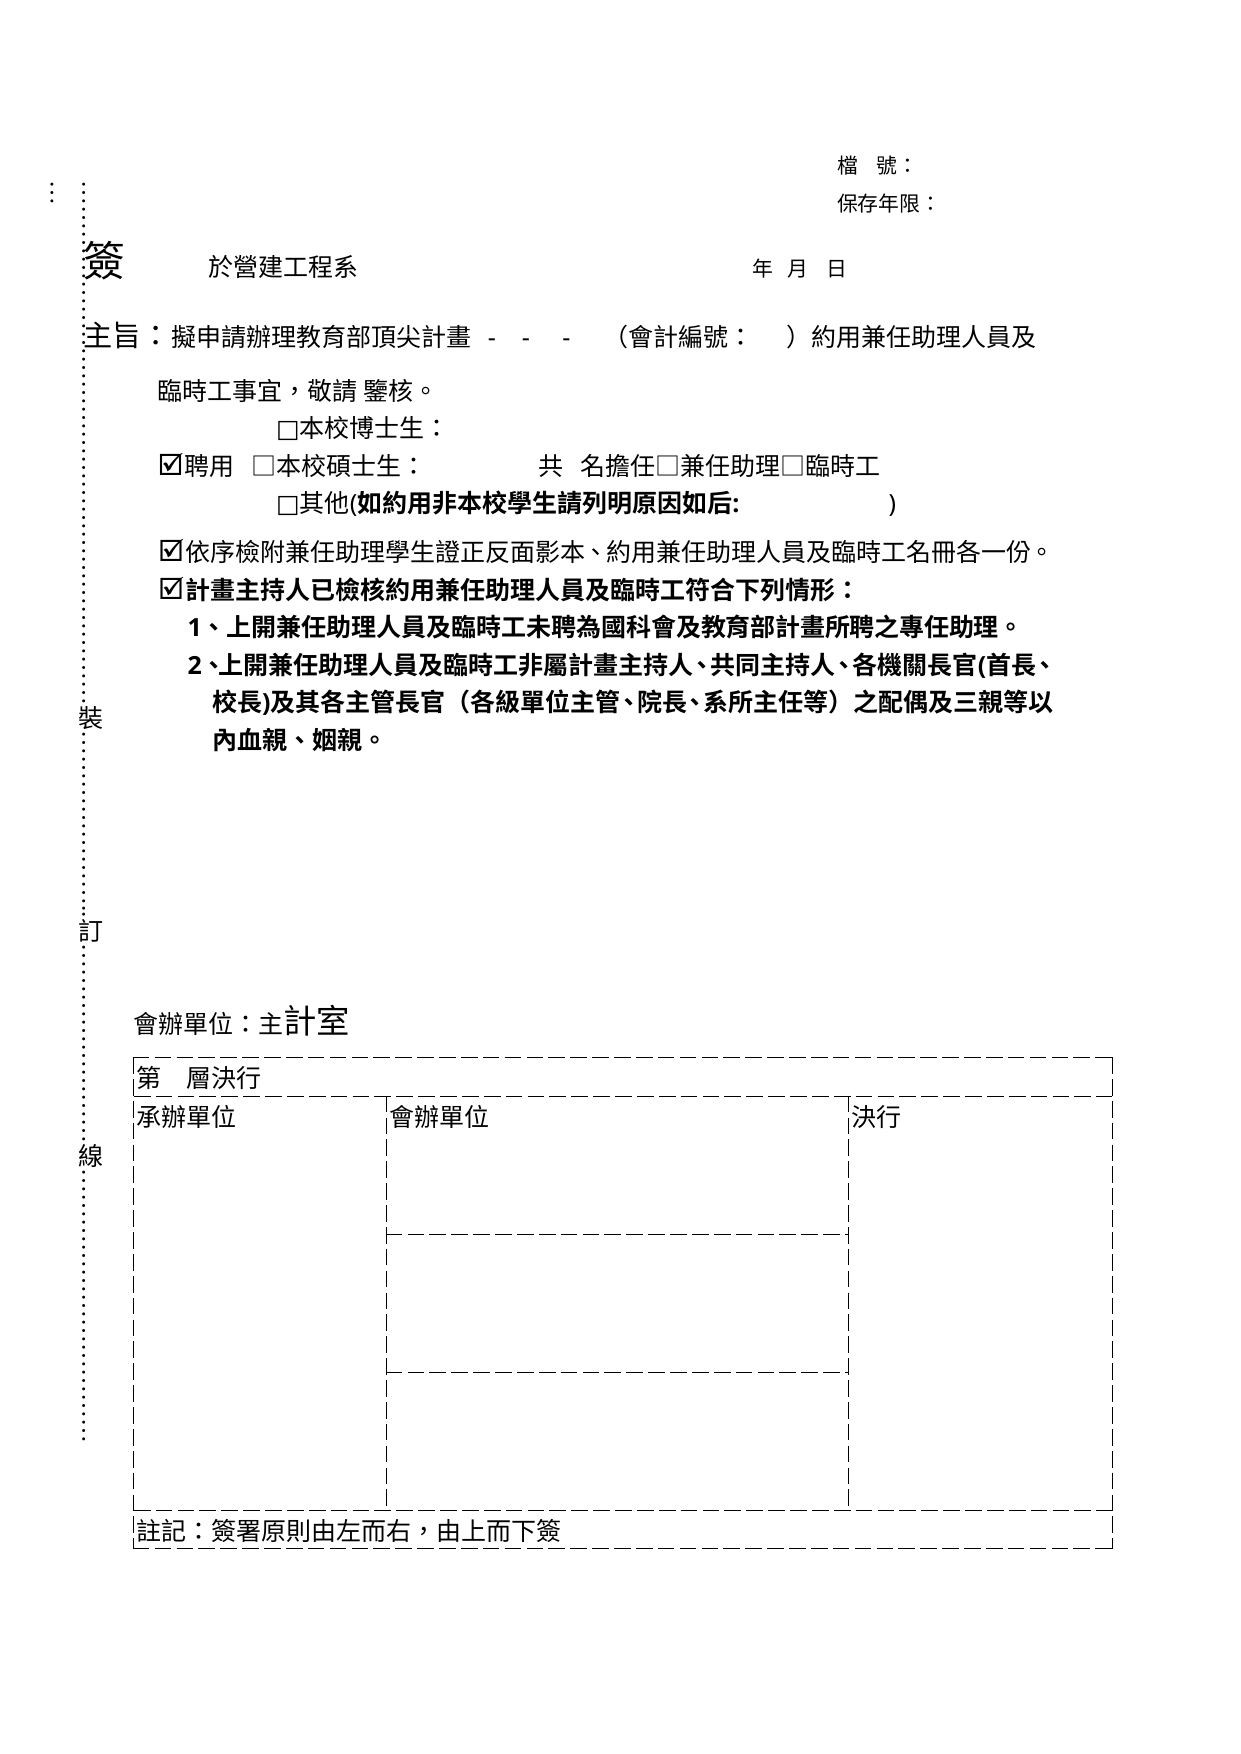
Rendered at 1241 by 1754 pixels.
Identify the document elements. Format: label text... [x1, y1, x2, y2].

text 檔 號： [25, 146, 1053, 183]
table_cell 承辦單位 [133, 1096, 386, 1509]
table_cell 會辦單位 [386, 1096, 849, 1233]
text 檔 號： [26, 165, 117, 1476]
text □本校博士生： [276, 408, 1053, 446]
table_header 第 層決行 [133, 1057, 1112, 1096]
text 依序檢附兼任助理學生證正反面影本、約用兼任助理人員及臨時工名冊各一份。 [158, 532, 1053, 569]
table_cell [386, 1372, 849, 1509]
text 2、上開兼任助理人員及臨時工非屬計畫主持人、共同主持人、各機關長官(首長、校長)及其各主管長官（各級單位主管、院長、系所主任等）之配偶及三親等以內血親、姻親。 [187, 644, 1053, 757]
text 1、上開兼任助理人員及臨時工未聘為國科會及教育部計畫所聘之專任助理。 [187, 607, 1053, 644]
text □其他(如約用非本校學生請列明原因如后: ) [276, 483, 1053, 521]
text 保存年限： [837, 183, 1053, 221]
text ………………………………………………………裝…………………..訂……………………線……………………………… [45, 180, 109, 1461]
table_cell 決行 [849, 1096, 1112, 1509]
text 會辦單位：主計室 [118, 982, 1053, 1057]
text 主旨：擬申請辦理教育部頂尖計畫 - - - （會計編號： ）約用兼任助理人員及臨時工事宜，敬請 鑒核。 [118, 296, 1053, 408]
table_cell [386, 1234, 849, 1372]
text 簽 於營建工程系 年 月 日 [118, 221, 1053, 296]
table_cell 註記：簽署原則由左而右，由上而下簽 [133, 1510, 1112, 1548]
text 計畫主持人已檢核約用兼任助理人員及臨時工符合下列情形： [158, 569, 1053, 607]
text 聘用 □本校碩士生： 共 名擔任□兼任助理□臨時工 [157, 446, 1053, 483]
